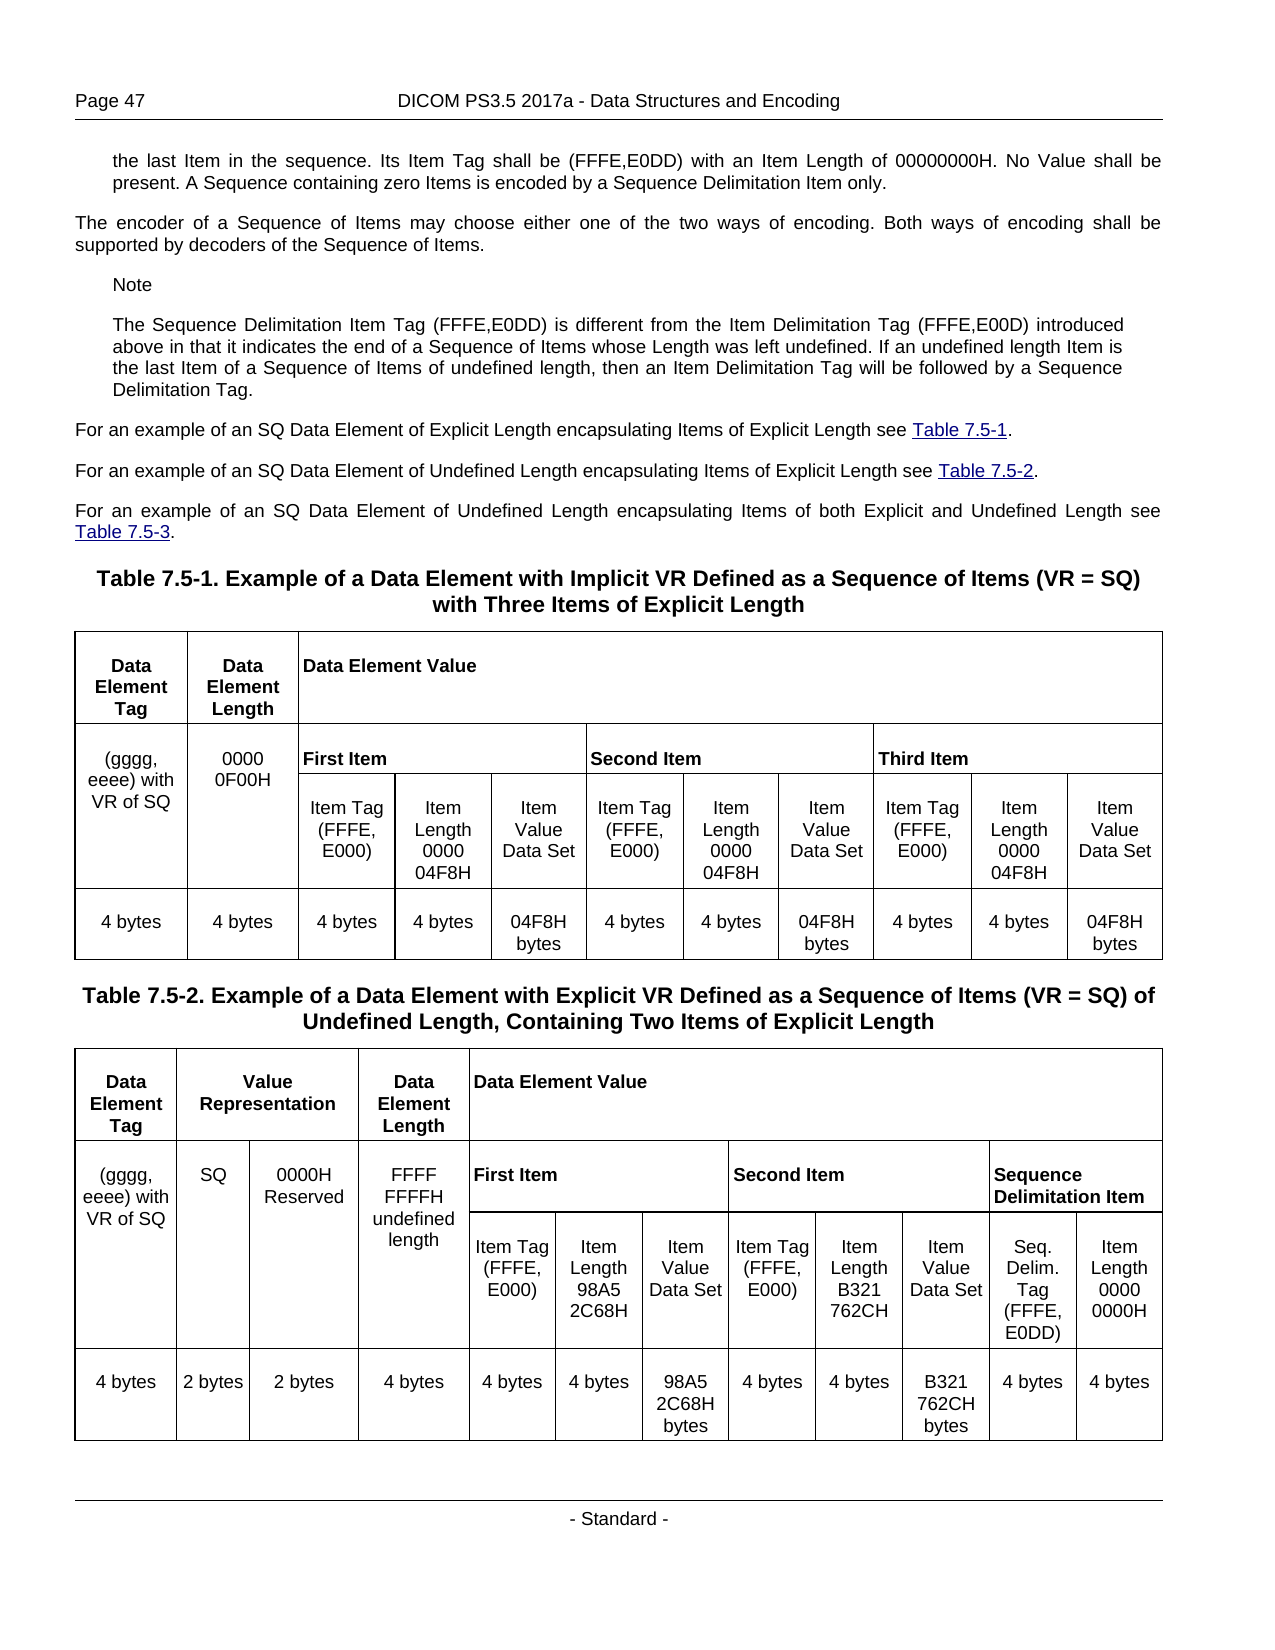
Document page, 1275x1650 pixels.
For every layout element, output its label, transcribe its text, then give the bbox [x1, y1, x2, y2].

table_cell 4 bytes [972, 889, 1067, 959]
table_cell Item Length 0000 04F8H [684, 774, 778, 887]
table_cell 4 bytes [76, 1349, 176, 1440]
text For an example of an SQ Data Element of Undefined Length encapsulating Items of Explicit Length see Table 7.5-2. [75, 459, 1162, 481]
table_cell Item Tag (FFFE, E000) [874, 774, 971, 887]
table_header Data Element Tag [76, 1049, 176, 1140]
table_cell 4 bytes [470, 1349, 555, 1440]
table_cell 4 bytes [299, 889, 394, 959]
table_cell First Item [470, 1141, 728, 1211]
text Table 7.5-2. Example of a Data Element with Explicit VR Defined as a Sequence of Items (VR = SQ) of Undefined Length, Containing Two Items of Explicit Length [75, 982, 1162, 1034]
text For an example of an SQ Data Element of Explicit Length encapsulating Items of Explicit Length see Table 7.5-1. [75, 419, 1162, 441]
list the last Item in the sequence. Its Item Tag shall be (FFFE,E0DD) with an Item Length of 00000000H. No Value shall be present. A Sequence containing zero Items is encoded by a Sequence Delimitation Item only. [75, 150, 1162, 193]
table_cell Item Length 0000 04F8H [396, 774, 491, 887]
table_cell B321 762CH bytes [903, 1349, 989, 1440]
table_header Data Element Value [299, 632, 1162, 723]
table_cell Item Length 0000 04F8H [972, 774, 1067, 887]
text Table 7.5-1. Example of a Data Element with Implicit VR Defined as a Sequence of Items (VR = SQ) with Three Items of Explicit Length [75, 565, 1162, 617]
table_cell Item Length B321 762CH [816, 1213, 902, 1347]
table_cell 0000H Reserved [250, 1141, 358, 1347]
table_cell Item Tag (FFFE, E000) [299, 774, 394, 887]
table_cell FFFF FFFFH undefined length [359, 1141, 469, 1347]
table_cell 2 bytes [177, 1349, 249, 1440]
table_cell Item Value Data Set [492, 774, 586, 887]
table_cell (gggg, eeee) with VR of SQ [76, 1141, 176, 1347]
table_cell Item Tag (FFFE, E000) [729, 1213, 815, 1347]
table_cell 4 bytes [76, 889, 187, 959]
table_cell 4 bytes [990, 1349, 1076, 1440]
table_cell Item Length 0000 0000H [1077, 1213, 1162, 1347]
table_header Data Element Length [188, 632, 298, 723]
table_cell Second Item [729, 1141, 989, 1211]
table_header Data Element Tag [76, 632, 187, 723]
table_header Data Element Value [470, 1049, 1162, 1140]
table_header Value Representation [177, 1049, 358, 1140]
table_cell 4 bytes [587, 889, 683, 959]
table_cell 0000 0F00H [188, 724, 298, 887]
table_cell 4 bytes [684, 889, 778, 959]
table_cell Item Value Data Set [1068, 774, 1162, 887]
table_cell Item Tag (FFFE, E000) [587, 774, 683, 887]
table_cell Seq. Delim. Tag (FFFE, E0DD) [990, 1213, 1076, 1347]
table_cell Item Value Data Set [779, 774, 873, 887]
table_cell 4 bytes [359, 1349, 469, 1440]
table_cell 4 bytes [188, 889, 298, 959]
table_cell Item Length 98A5 2C68H [556, 1213, 642, 1347]
table_cell Second Item [587, 724, 873, 773]
table_cell Sequence Delimitation Item [990, 1141, 1162, 1211]
text The Sequence Delimitation Item Tag (FFFE,E0DD) is different from the Item Delimitation Tag (FFFE,E00D) introduced above in that it indicates the end of a Sequence of Items whose Length was left undefined. If an undefined length Item is the last Item of a Sequence of Items of undefined length, then an Item Delimitation Tag will be followed by a Sequence Delimitation Tag. [112, 314, 1125, 400]
table_cell 4 bytes [816, 1349, 902, 1440]
table_cell Item Value Data Set [903, 1213, 989, 1347]
table_cell 4 bytes [396, 889, 491, 959]
table_cell (gggg, eeee) with VR of SQ [76, 724, 187, 887]
text Note [112, 274, 1125, 295]
table_cell 4 bytes [1077, 1349, 1162, 1440]
text For an example of an SQ Data Element of Undefined Length encapsulating Items of both Explicit and Undefined Length see Table 7.5-3. [75, 500, 1162, 543]
table_cell 04F8H bytes [492, 889, 586, 959]
table_header Data Element Length [359, 1049, 469, 1140]
table_cell 98A5 2C68H bytes [643, 1349, 728, 1440]
table_cell 4 bytes [556, 1349, 642, 1440]
table_cell SQ [177, 1141, 249, 1347]
table_cell Item Tag (FFFE, E000) [470, 1213, 555, 1347]
table_cell 4 bytes [874, 889, 971, 959]
table_cell First Item [299, 724, 586, 773]
table_cell 2 bytes [250, 1349, 358, 1440]
table_cell 04F8H bytes [779, 889, 873, 959]
text The encoder of a Sequence of Items may choose either one of the two ways of encoding. Both ways of encoding shall be supported by decoders of the Sequence of Items. [75, 212, 1162, 255]
table_cell 04F8H bytes [1068, 889, 1162, 959]
table_cell 4 bytes [729, 1349, 815, 1440]
table_cell Third Item [874, 724, 1162, 773]
table_cell Item Value Data Set [643, 1213, 728, 1347]
